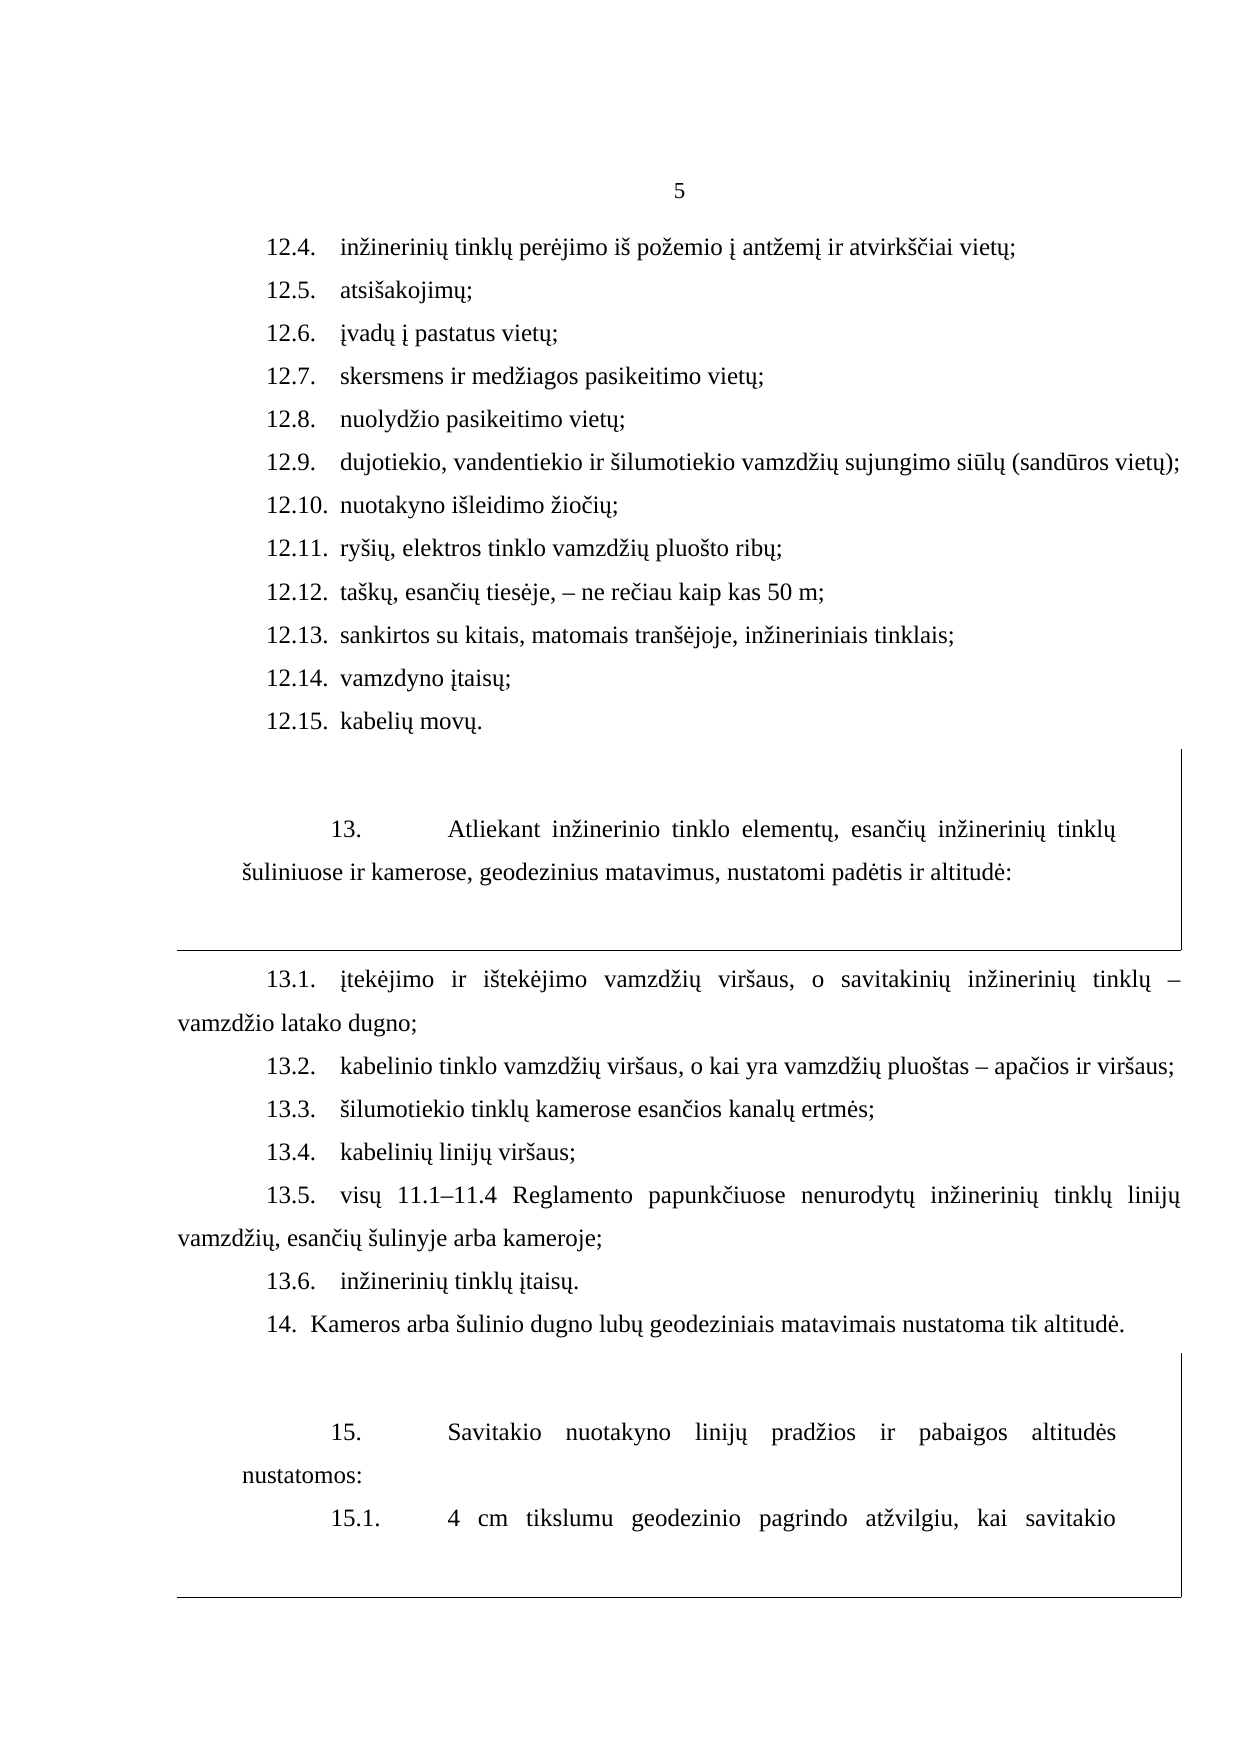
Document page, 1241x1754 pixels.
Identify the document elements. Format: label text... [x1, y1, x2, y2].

text 14. Kameros arba šulinio dugno lubų geodeziniais matavimais nustatoma tik altitudė. [177, 1309, 1181, 1338]
text 13.6. inžinerinių tinklų įtaisų. [177, 1266, 1181, 1295]
text 12.13. sankirtos su kitais, matomais tranšėjoje, inžineriniais tinklais; [177, 620, 1181, 648]
text 13.1. įtekėjimo ir ištekėjimo vamzdžių viršaus, o savitakinių inžinerinių tinklų – vamzdžio latako dugno; [177, 964, 1181, 1036]
text 15.1. 4 cm tikslumu geodezinio pagrindo atžvilgiu, kai savitakio nuotakyno nuolydis yra 2 proc. ir didesnis; [177, 1439, 1181, 1597]
text 12.6. įvadų į pastatus vietų; [177, 318, 1181, 347]
text 12.4. inžinerinių tinklų perėjimo iš požemio į antžemį ir atvirkščiai vietų; [177, 232, 1181, 260]
text 12.7. skersmens ir medžiagos pasikeitimo vietų; [177, 361, 1181, 390]
text 12.12. taškų, esančių tiesėje, – ne rečiau kaip kas 50 m; [177, 577, 1181, 605]
text 12.8. nuolydžio pasikeitimo vietų; [177, 404, 1181, 433]
text 13.3. šilumotiekio tinklų kamerose esančios kanalų ertmės; [177, 1094, 1181, 1123]
text 12.5. atsišakojimų; [177, 275, 1181, 303]
text 13.5. visų 11.1–11.4 Reglamento papunkčiuose nenurodytų inžinerinių tinklų linijų vamzdžių, esančių šulinyje arba kameroje; [177, 1180, 1181, 1252]
text 15. Savitakio nuotakyno linijų pradžios ir pabaigos altitudės nustatomos: [177, 1353, 1181, 1439]
text 12.15. kabelių movų. [177, 706, 1181, 735]
text 13.2. kabelinio tinklo vamzdžių viršaus, o kai yra vamzdžių pluoštas – apačios ir viršaus; [177, 1051, 1181, 1079]
text 13.4. kabelinių linijų viršaus; [177, 1137, 1181, 1166]
text 12.11. ryšių, elektros tinklo vamzdžių pluošto ribų; [177, 533, 1181, 562]
text 12.14. vamzdyno įtaisų; [177, 663, 1181, 692]
text 12.9. dujotiekio, vandentiekio ir šilumotiekio vamzdžių sujungimo siūlų (sandūros vietų); [177, 447, 1181, 476]
text 12.10. nuotakyno išleidimo žiočių; [177, 490, 1181, 519]
text 13. Atliekant inžinerinio tinklo elementų, esančių inžinerinių tinklų šuliniuose ir kamerose, geodezinius matavimus, nustatomi padėtis ir altitudė: [177, 749, 1181, 950]
